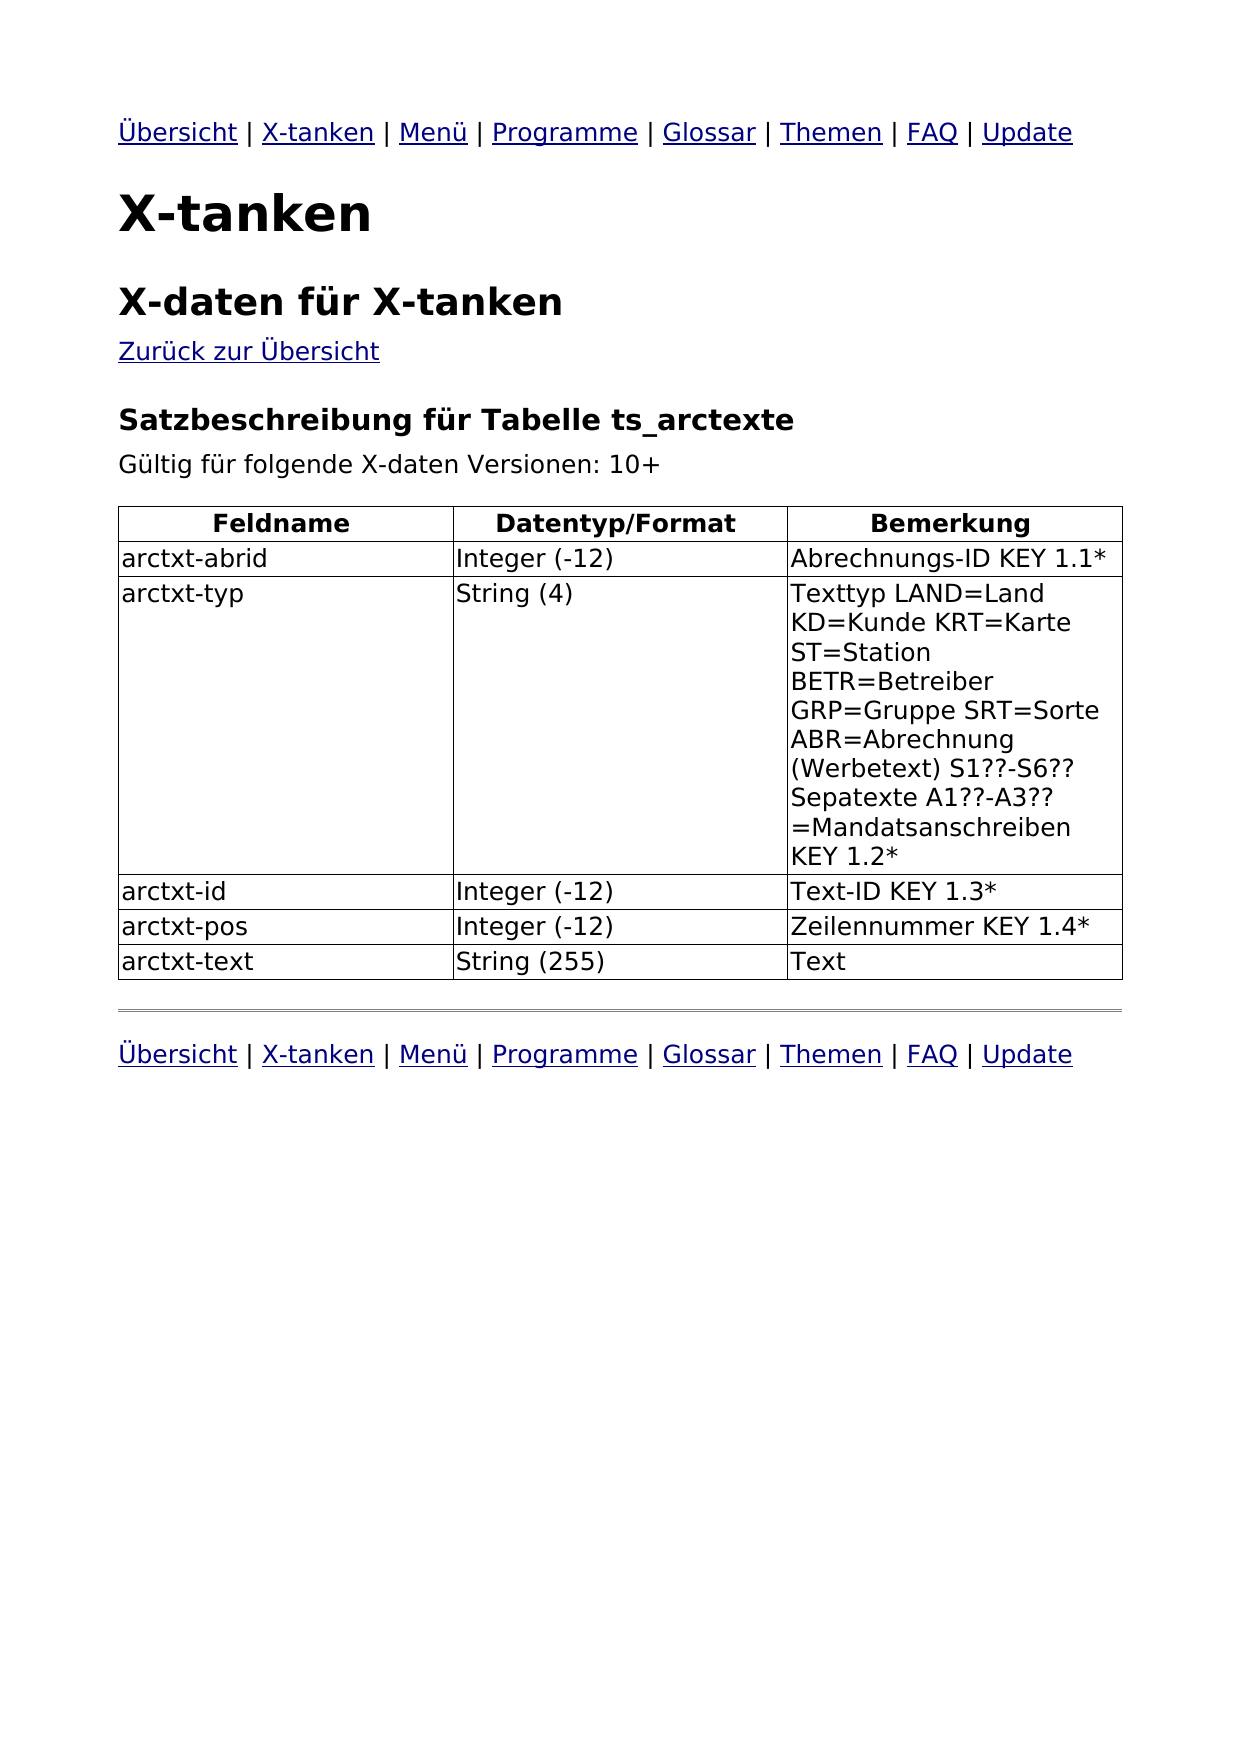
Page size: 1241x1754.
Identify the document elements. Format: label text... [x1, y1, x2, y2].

table_header Bemerkung [788, 507, 1122, 541]
table_cell Text [788, 945, 1122, 979]
subtitle X-tanken [118, 185, 1122, 243]
text Übersicht | X-tanken | Menü | Programme | Glossar | Themen | FAQ | Update [118, 1041, 1122, 1070]
table_cell Text-ID KEY 1.3* [788, 875, 1122, 909]
table_cell String (255) [454, 945, 787, 979]
table_cell arctxt-id [119, 875, 453, 909]
text Übersicht | X-tanken | Menü | Programme | Glossar | Themen | FAQ | Update [118, 118, 1122, 147]
text Zurück zur Übersicht [118, 337, 1122, 366]
table_cell Texttyp LAND=Land KD=Kunde KRT=Karte ST=Station BETR=Betreiber GRP=Gruppe SRT=Sorte ABR=Abrechnung (Werbetext) S1??-S6?? Sepatexte A1??-A3??=Mandatsanschreiben KEY 1.2* [788, 577, 1122, 874]
table_cell String (4) [454, 577, 787, 874]
table_cell Abrechnungs-ID KEY 1.1* [788, 542, 1122, 576]
table_cell arctxt-abrid [119, 542, 453, 576]
table_cell arctxt-text [119, 945, 453, 979]
subtitle Satzbeschreibung für Tabelle ts_arctexte [118, 403, 1122, 437]
table_cell arctxt-pos [119, 910, 453, 944]
table_cell Integer (-12) [454, 875, 787, 909]
subtitle X-daten für X-tanken [118, 281, 1122, 324]
table_cell arctxt-typ [119, 577, 453, 874]
text Gültig für folgende X-daten Versionen: 10+ [118, 450, 1122, 479]
table_header Feldname [119, 507, 453, 541]
table_cell Integer (-12) [454, 542, 787, 576]
table_cell Integer (-12) [454, 910, 787, 944]
table_cell Zeilennummer KEY 1.4* [788, 910, 1122, 944]
table_header Datentyp/Format [454, 507, 787, 541]
